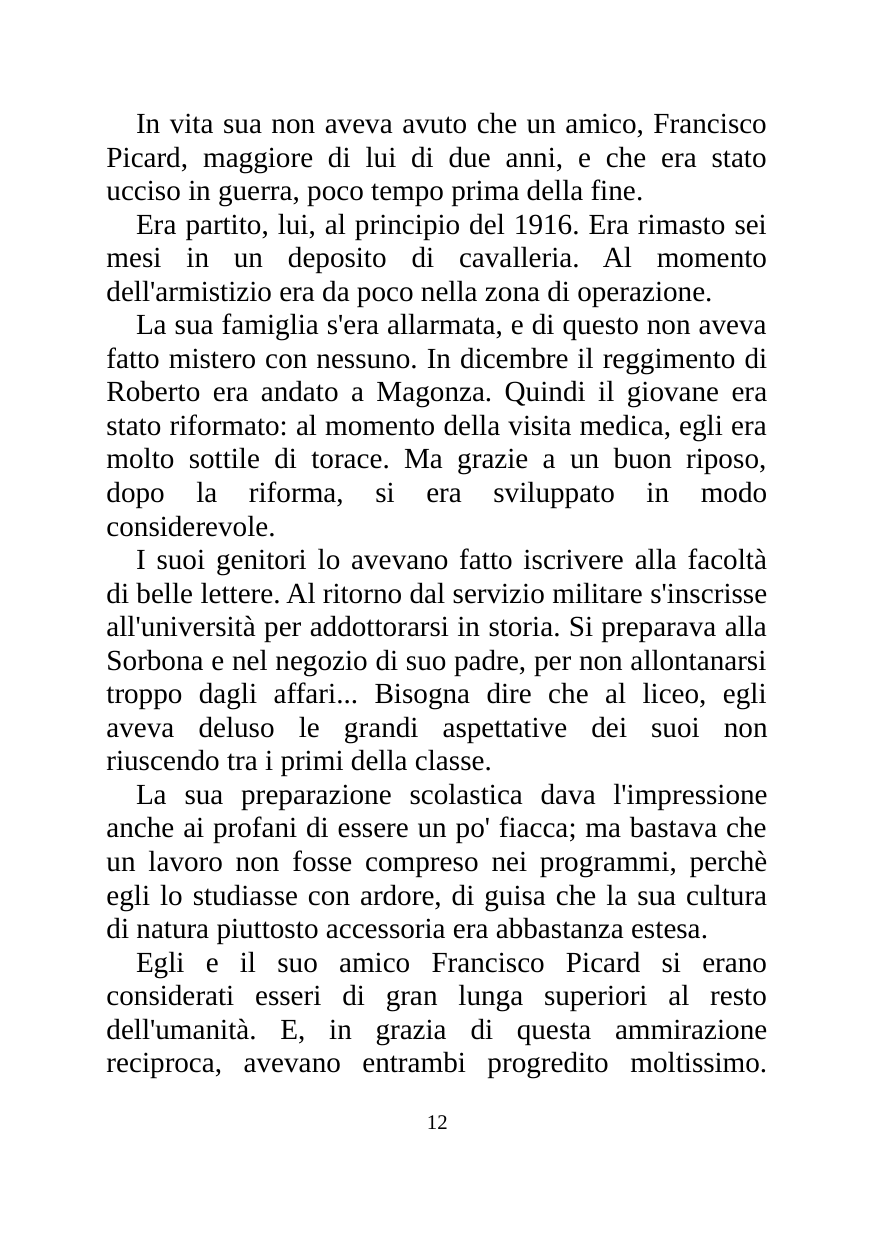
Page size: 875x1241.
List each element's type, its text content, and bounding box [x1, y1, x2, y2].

text La sua preparazione scolastica dava l'impressione anche ai profani di essere un po' fiacca; ma bastava che un lavoro non fosse compreso nei programmi, perchè egli lo studiasse con ardore, di guisa che la sua cultura di natura piuttosto accessoria era abbastanza estesa. [106, 777, 768, 945]
text In vita sua non aveva avuto che un amico, Francisco Picard, maggiore di lui di due anni, e che era stato ucciso in guerra, poco tempo prima della fine. [106, 106, 768, 207]
text Egli e il suo amico Francisco Picard si erano considerati esseri di gran lunga superiori al resto dell'umanità. E, in grazia di questa ammirazione reciproca, avevano entrambi progredito moltissimo. [106, 945, 768, 1079]
text I suoi genitori lo avevano fatto iscrivere alla facoltà di belle lettere. Al ritorno dal servizio militare s'inscrisse all'università per addottorarsi in storia. Si preparava alla Sorbona e nel negozio di suo padre, per non allontanarsi troppo dagli affari... Bisogna dire che al liceo, egli aveva deluso le grandi aspettative dei suoi non riuscendo tra i primi della classe. [106, 542, 768, 777]
text Era partito, lui, al principio del 1916. Era rimasto sei mesi in un deposito di cavalleria. Al momento dell'armistizio era da poco nella zona di operazione. [106, 207, 768, 307]
text La sua famiglia s'era allarmata, e di questo non aveva fatto mistero con nessuno. In dicembre il reggimento di Roberto era andato a Magonza. Quindi il giovane era stato riformato: al momento della visita medica, egli era molto sottile di torace. Ma grazie a un buon riposo, dopo la riforma, si era sviluppato in modo considerevole. [106, 307, 768, 542]
